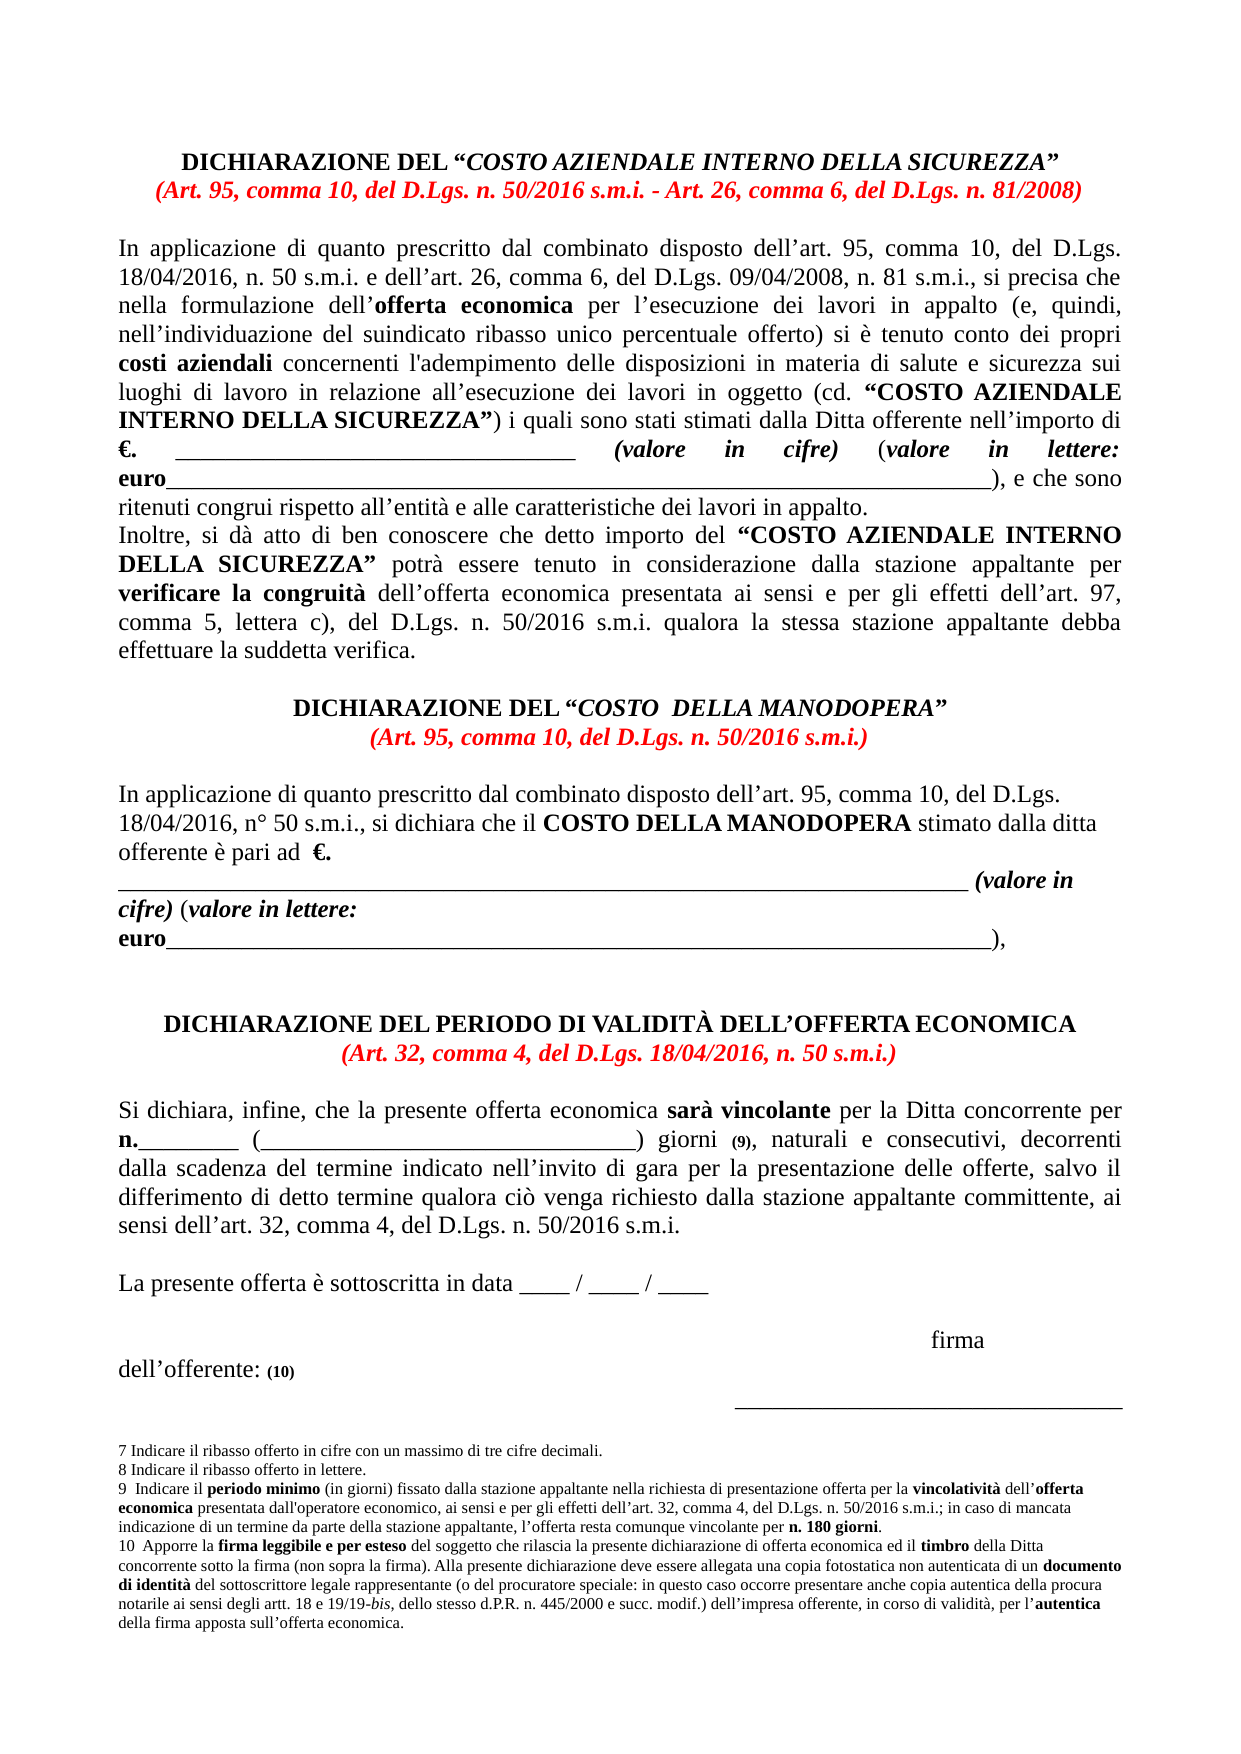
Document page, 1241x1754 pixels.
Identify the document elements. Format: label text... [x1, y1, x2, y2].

text (Art. 32, comma 4, del D.Lgs. 18/04/2016, n. 50 s.m.i.) [118, 1038, 1122, 1067]
text Si dichiara, infine, che la presente offerta economica sarà vincolante per la Ditta concorrente per n.________ (______________________________) giorni (9), naturali e consecutivi, decorrenti dalla scadenza del termine indicato nell’invito di gara per la presentazione delle offerte, salvo il differimento di detto termine qualora ciò venga richiesto dalla stazione appaltante committente, ai sensi dell’art. 32, comma 4, del D.Lgs. n. 50/2016 s.m.i. [118, 1096, 1122, 1239]
text 8 Indicare il ribasso offerto in lettere. [118, 1459, 1122, 1479]
text Inoltre, si dà atto di ben conoscere che detto importo del “COSTO AZIENDALE INTERNO DELLA SICUREZZA” potrà essere tenuto in considerazione dalla stazione appaltante per verificare la congruità dell’offerta economica presentata ai sensi e per gli effetti dell’art. 97, comma 5, lettera c), del D.Lgs. n. 50/2016 s.m.i. qualora la stessa stazione appaltante debba effettuare la suddetta verifica. [118, 521, 1122, 664]
text (Art. 95, comma 10, del D.Lgs. n. 50/2016 s.m.i.) [118, 722, 1122, 751]
text 10 Apporre la firma leggibile e per esteso del soggetto che rilascia la presente dichiarazione di offerta economica ed il timbro della Ditta concorrente sotto la firma (non sopra la firma). Alla presente dichiarazione deve essere allegata una copia fotostatica non autenticata di un documento di identità del sottoscrittore legale rappresentante (o del procuratore speciale: in questo caso occorre presentare anche copia autentica della procura notarile ai sensi degli artt. 18 e 19/19-bis, dello stesso d.P.R. n. 445/2000 e succ. modif.) dell’impresa offerente, in corso di validità, per l’autentica della firma apposta sull’offerta economica. [118, 1536, 1122, 1632]
text La presente offerta è sottoscritta in data ____ / ____ / ____ [118, 1268, 1122, 1297]
text DICHIARAZIONE DEL PERIODO DI VALIDITÀ DELL’OFFERTA ECONOMICA [118, 1009, 1122, 1038]
text DICHIARAZIONE DEL “COSTO DELLA MANODOPERA” [118, 693, 1122, 722]
text DICHIARAZIONE DEL “COSTO AZIENDALE INTERNO DELLA SICUREZZA” [118, 147, 1122, 176]
text 7 Indicare il ribasso offerto in cifre con un massimo di tre cifre decimali. [118, 1440, 1122, 1459]
text 9 Indicare il periodo minimo (in giorni) fissato dalla stazione appaltante nella richiesta di presentazione offerta per la vincolatività dell’offerta economica presentata dall'operatore economico, ai sensi e per gli effetti dell’art. 32, comma 4, del D.Lgs. n. 50/2016 s.m.i.; in caso di mancata indicazione di un termine da parte della stazione appaltante, l’offerta resta comunque vincolante per n. 180 giorni. [118, 1479, 1122, 1536]
text In applicazione di quanto prescritto dal combinato disposto dell’art. 95, comma 10, del D.Lgs. 18/04/2016, n. 50 s.m.i. e dell’art. 26, comma 6, del D.Lgs. 09/04/2008, n. 81 s.m.i., si precisa che nella formulazione dell’offerta economica per l’esecuzione dei lavori in appalto (e, quindi, nell’individuazione del suindicato ribasso unico percentuale offerto) si è tenuto conto dei propri costi aziendali concernenti l'adempimento delle disposizioni in materia di salute e sicurezza sui luoghi di lavoro in relazione all’esecuzione dei lavori in oggetto (cd. “COSTO AZIENDALE INTERNO DELLA SICUREZZA”) i quali sono stati stimati dalla Ditta offerente nell’importo di €. ________________________________ (valore in cifre) (valore in lettere: euro__________________________________________________________________), e che sono ritenuti congrui rispetto all’entità e alle caratteristiche dei lavori in appalto. [118, 233, 1122, 521]
text (Art. 95, comma 10, del D.Lgs. n. 50/2016 s.m.i. - Art. 26, comma 6, del D.Lgs. n. 81/2008) [118, 176, 1122, 204]
text In applicazione di quanto prescritto dal combinato disposto dell’art. 95, comma 10, del D.Lgs. 18/04/2016, n° 50 s.m.i., si dichiara che il COSTO DELLA MANODOPERA stimato dalla ditta offerente è pari ad €. ____________________________________________________________________ (valore in cifre) (valore in lettere: euro__________________________________________________________________), [118, 779, 1122, 952]
text firma dell’offerente: (10) [118, 1326, 1122, 1383]
text _______________________________ [118, 1383, 1122, 1412]
